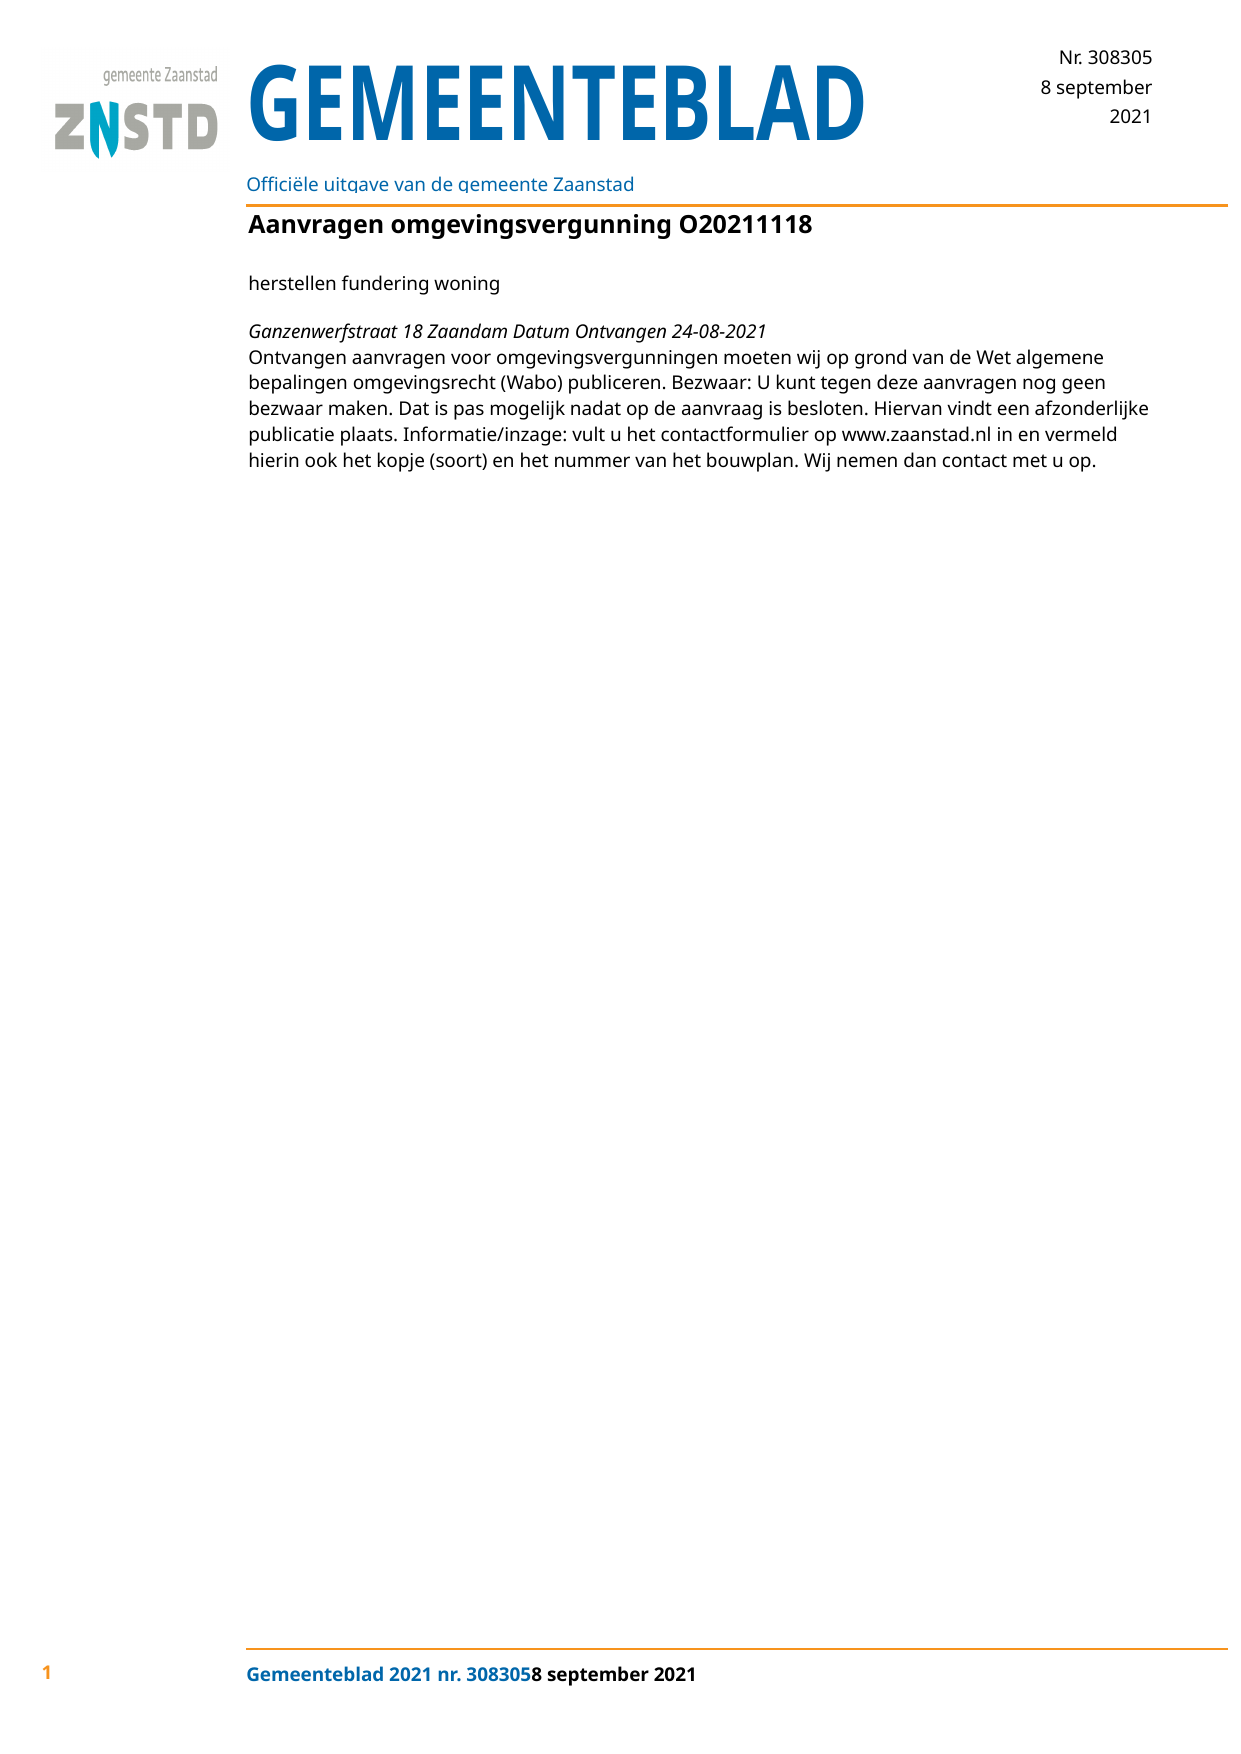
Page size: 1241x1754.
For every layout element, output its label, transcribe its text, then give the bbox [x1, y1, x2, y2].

text Ontvangen aanvragen voor omgevingsvergunningen moeten wij op grond van de Wet algemene bepalingen omgevingsrecht (Wabo) publiceren. Bezwaar: U kunt tegen deze aanvragen nog geen bezwaar maken. Dat is pas mogelijk nadat op de aanvraag is besloten. Hiervan vindt een afzonderlijke publicatie plaats. Informatie/inzage: vult u het contactformulier op www.zaanstad.nl in en vermeld hierin ook het kopje (soort) en het nummer van het bouwplan. Wij nemen dan contact met u op. [248, 344, 1152, 472]
picture [41, 47, 231, 172]
text herstellen fundering woning [248, 270, 1152, 296]
text Ganzenwerfstraat 18 Zaandam Datum Ontvangen 24-08-2021 [248, 318, 1152, 344]
text Aanvragen omgevingsvergunning O20211118 [248, 207, 1152, 241]
